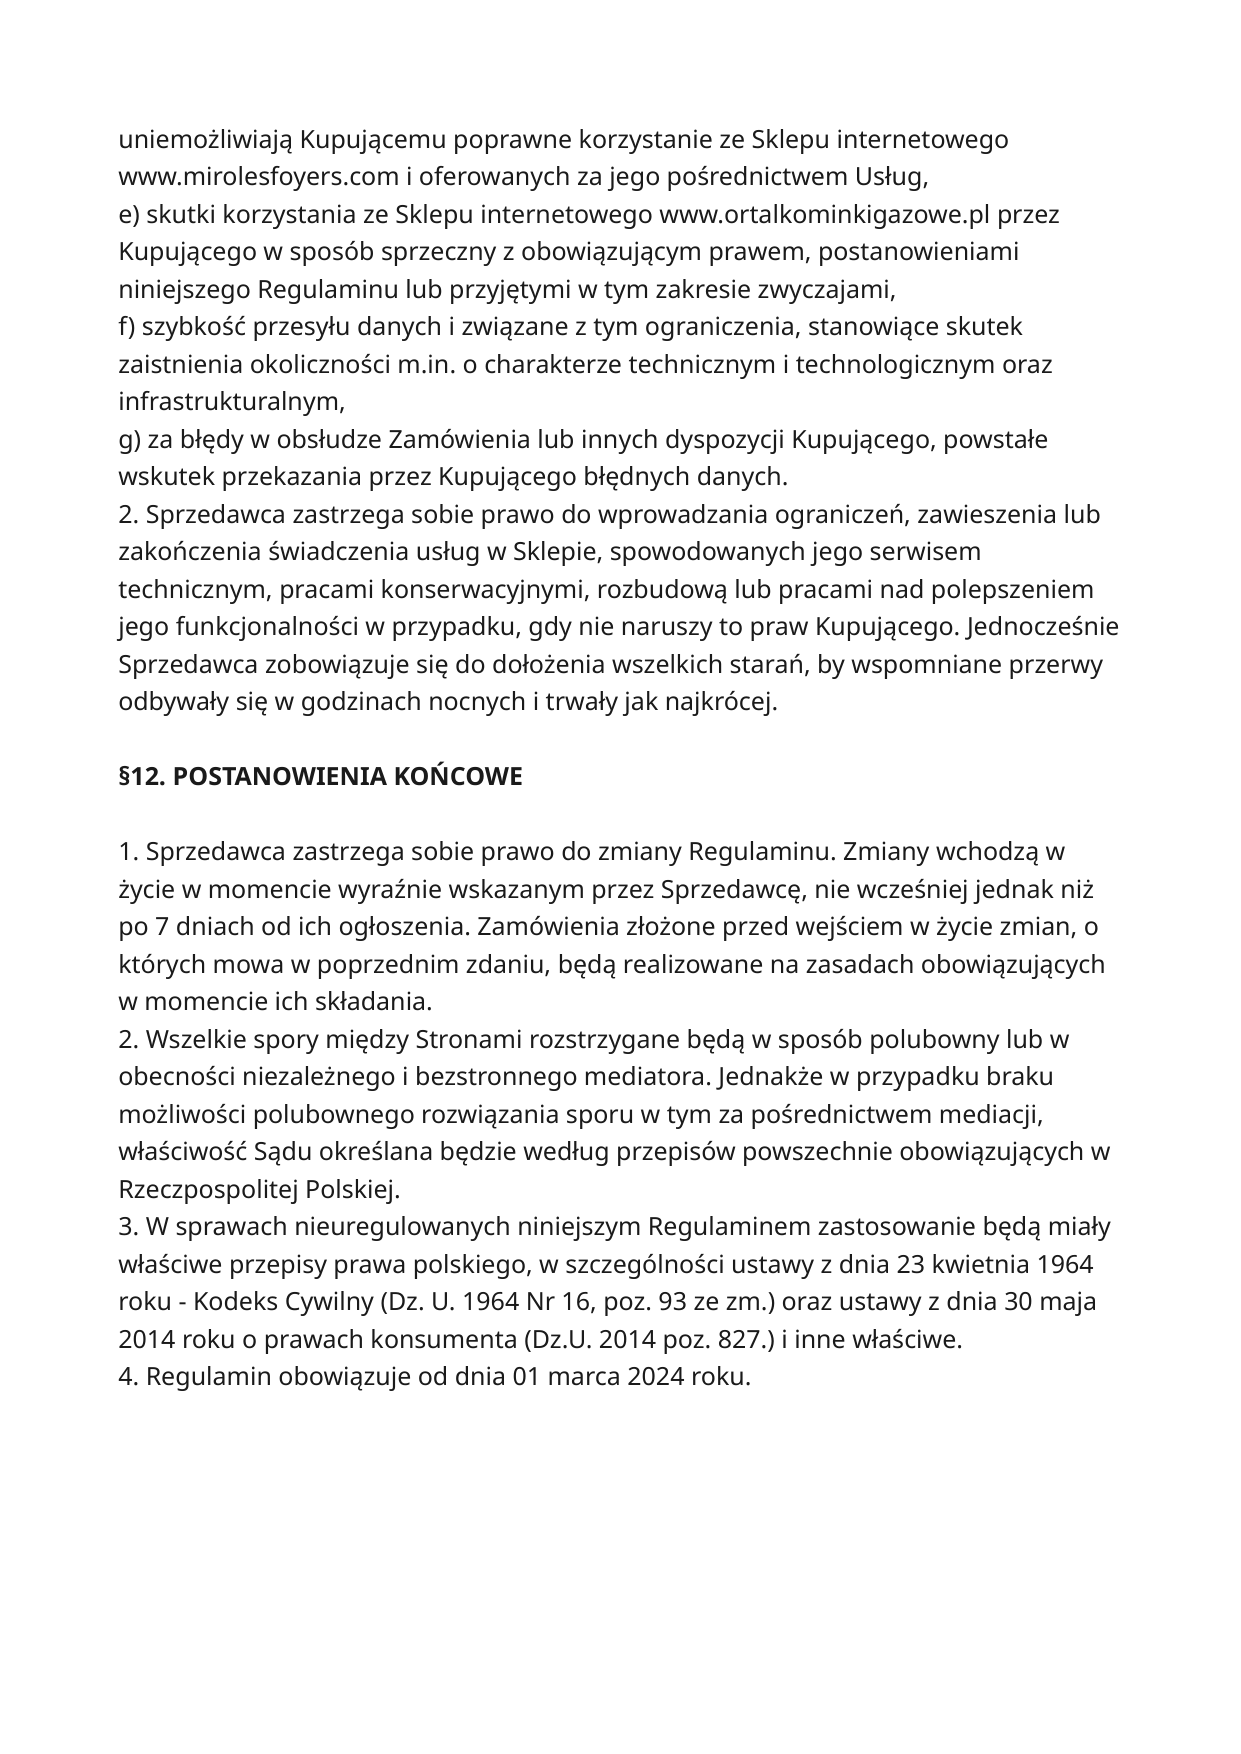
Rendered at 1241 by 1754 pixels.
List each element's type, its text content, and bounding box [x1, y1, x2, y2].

text uniemożliwiają Kupującemu poprawne korzystanie ze Sklepu internetowego www.mirolesfoyers.com i oferowanych za jego pośrednictwem Usług, e) skutki korzystania ze Sklepu internetowego www.ortalkominkigazowe.pl przez Kupującego w sposób sprzeczny z obowiązującym prawem, postanowieniami niniejszego Regulaminu lub przyjętymi w tym zakresie zwyczajami, f) szybkość przesyłu danych i związane z tym ograniczenia, stanowiące skutek zaistnienia okoliczności m.in. o charakterze technicznym i technologicznym oraz infrastrukturalnym, g) za błędy w obsłudze Zamówienia lub innych dyspozycji Kupującego, powstałe wskutek przekazania przez Kupującego błędnych danych. 2. Sprzedawca zastrzega sobie prawo do wprowadzania ograniczeń, zawieszenia lub zakończenia świadczenia usług w Sklepie, spowodowanych jego serwisem technicznym, pracami konserwacyjnymi, rozbudową lub pracami nad polepszeniem jego funkcjonalności w przypadku, gdy nie naruszy to praw Kupującego. Jednocześnie Sprzedawca zobowiązuje się do dołożenia wszelkich starań, by wspomniane przerwy odbywały się w godzinach nocnych i trwały jak najkrócej. §12. POSTANOWIENIA KOŃCOWE 1. Sprzedawca zastrzega sobie prawo do zmiany Regulaminu. Zmiany wchodzą w życie w momencie wyraźnie wskazanym przez Sprzedawcę, nie wcześniej jednak niż po 7 dniach od ich ogłoszenia. Zamówienia złożone przed wejściem w życie zmian, o których mowa w poprzednim zdaniu, będą realizowane na zasadach obowiązujących w momencie ich składania. 2. Wszelkie spory między Stronami rozstrzygane będą w sposób polubowny lub w obecności niezależnego i bezstronnego mediatora. Jednakże w przypadku braku możliwości polubownego rozwiązania sporu w tym za pośrednictwem mediacji, właściwość Sądu określana będzie według przepisów powszechnie obowiązujących w Rzeczpospolitej Polskiej. 3. W sprawach nieuregulowanych niniejszym Regulaminem zastosowanie będą miały właściwe przepisy prawa polskiego, w szczególności ustawy z dnia 23 kwietnia 1964 roku - Kodeks Cywilny (Dz. U. 1964 Nr 16, poz. 93 ze zm.) oraz ustawy z dnia 30 maja 2014 roku o prawach konsumenta (Dz.U. 2014 poz. 827.) i inne właściwe. 4. Regulamin obowiązuje od dnia 01 marca 2024 roku. [118, 118, 1122, 1393]
